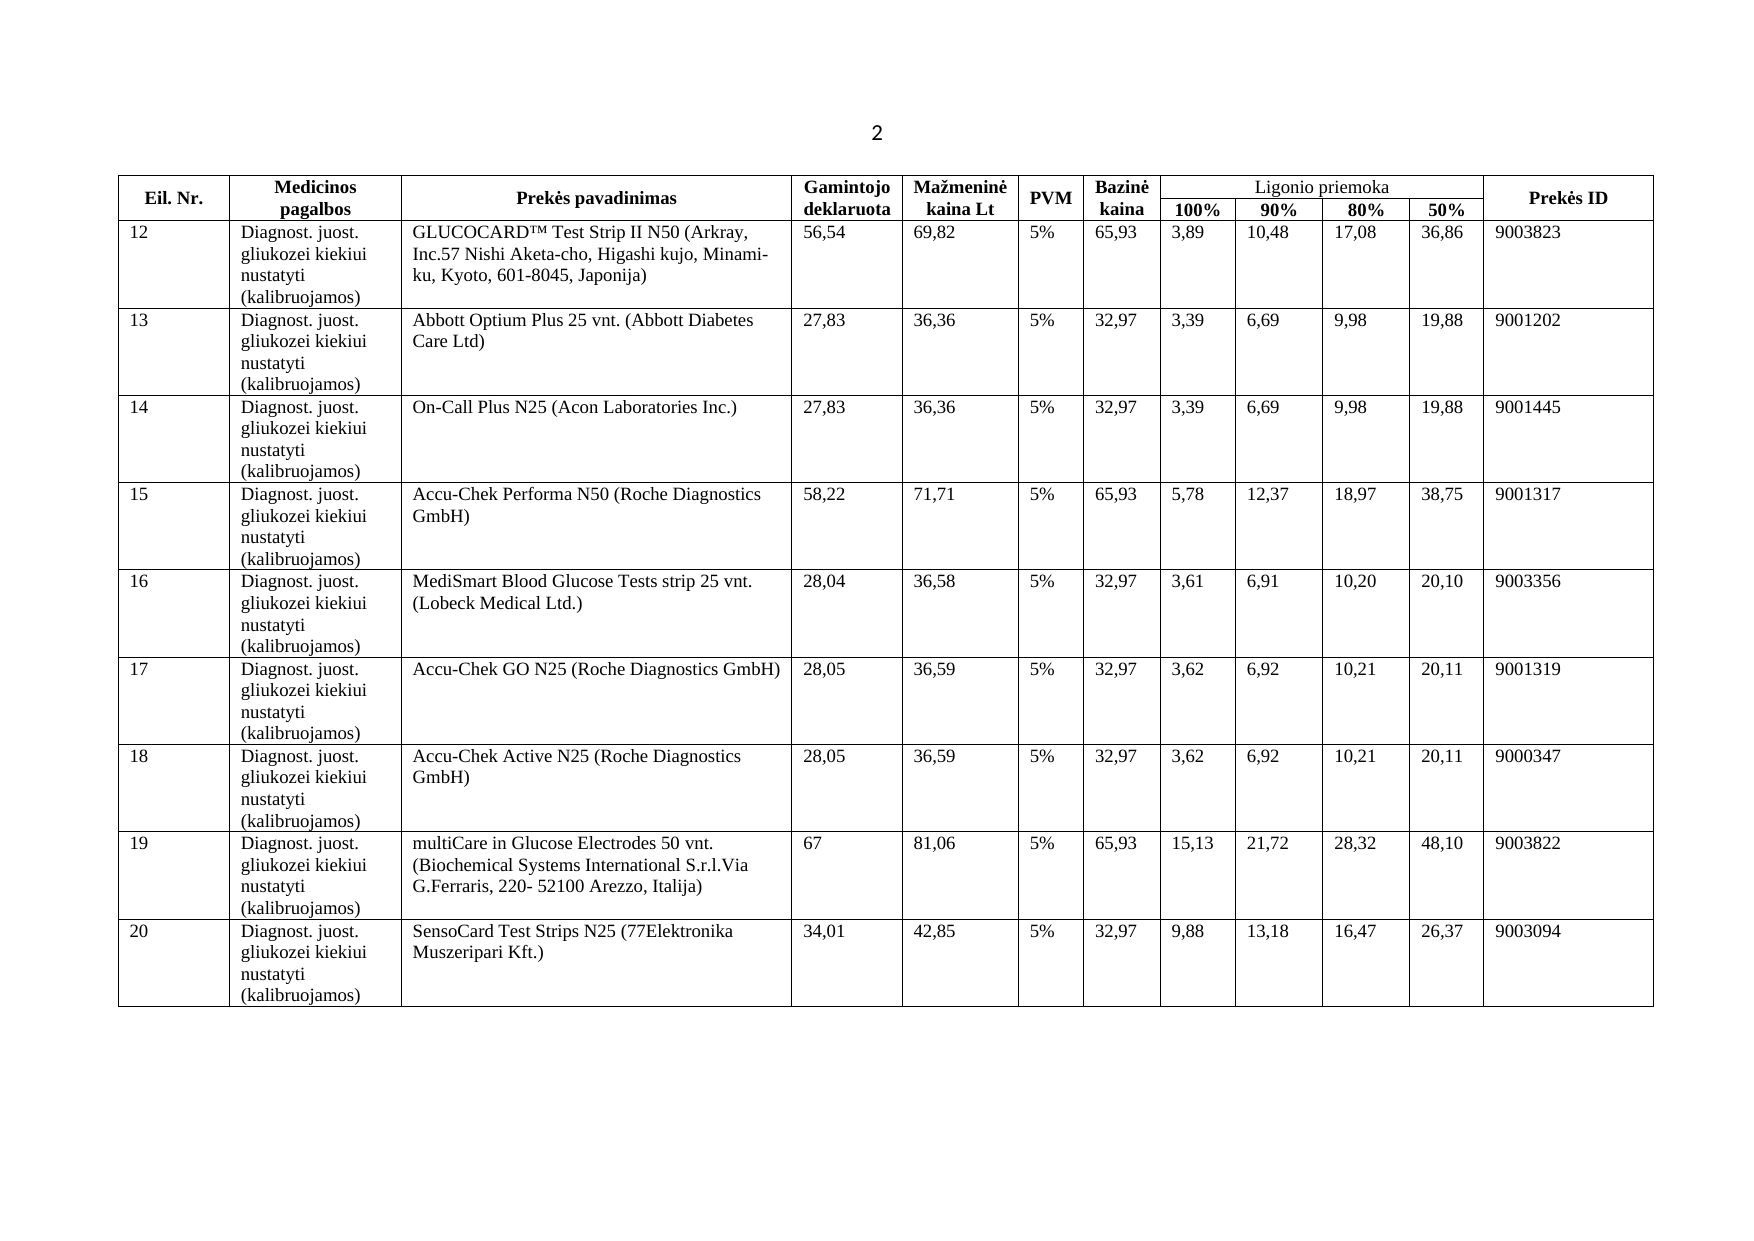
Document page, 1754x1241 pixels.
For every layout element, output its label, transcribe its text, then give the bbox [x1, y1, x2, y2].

table_cell 5% [1019, 396, 1083, 482]
table_cell 18,97 [1323, 483, 1409, 569]
table_cell 13,18 [1236, 920, 1322, 1006]
table_cell 3,62 [1161, 745, 1235, 831]
table_cell 28,32 [1323, 832, 1409, 918]
table_cell 32,97 [1084, 396, 1160, 482]
table_cell Diagnost. juost. gliukozei kiekiui nustatyti (kalibruojamos) [230, 396, 401, 482]
table_header Bazinė kaina Lt [1084, 176, 1160, 220]
table_header Ligonio priemoka [1161, 176, 1483, 197]
table_cell 20,10 [1410, 570, 1483, 657]
table_cell 13 [119, 309, 229, 395]
table_cell 19,88 [1410, 396, 1483, 482]
table_cell On-Call Plus N25 (Acon Laboratories Inc.) [402, 396, 791, 482]
table_cell 65,93 [1084, 832, 1160, 918]
table_cell 9001317 [1484, 483, 1653, 569]
table_cell 6,69 [1236, 396, 1322, 482]
table_cell 56,54 [792, 221, 902, 307]
table_header Prekės pavadinimas [402, 176, 791, 220]
table_cell SensoCard Test Strips N25 (77Elektronika Muszeripari Kft.) [402, 920, 791, 1006]
table_cell 19 [119, 832, 229, 918]
table_cell 21,72 [1236, 832, 1322, 918]
table_cell 17 [119, 658, 229, 744]
table_cell 36,36 [903, 396, 1018, 482]
table_cell 32,97 [1084, 309, 1160, 395]
table_cell 27,83 [792, 309, 902, 395]
table_cell 100% [1161, 199, 1235, 220]
table_cell multiCare in Glucose Electrodes 50 vnt. (Biochemical Systems International S.r.l.Via G.Ferraris, 220- 52100 Arezzo, Italija) [402, 832, 791, 918]
table_cell 81,06 [903, 832, 1018, 918]
table_header Eil. Nr. [119, 176, 229, 220]
table_cell 9001319 [1484, 658, 1653, 744]
table_cell 9003822 [1484, 832, 1653, 918]
table_cell 9003823 [1484, 221, 1653, 307]
table_cell 5,78 [1161, 483, 1235, 569]
table_cell 9001202 [1484, 309, 1653, 395]
table_cell 9,98 [1323, 396, 1409, 482]
table_cell 15 [119, 483, 229, 569]
table_cell 18 [119, 745, 229, 831]
table_cell 9000347 [1484, 745, 1653, 831]
table_cell Accu-Chek Performa N50 (Roche Diagnostics GmbH) [402, 483, 791, 569]
table_cell 16,47 [1323, 920, 1409, 1006]
table_cell 65,93 [1084, 221, 1160, 307]
table_cell 9003094 [1484, 920, 1653, 1006]
table_header Mažmeninė kaina Lt [903, 176, 1018, 220]
table_cell 20 [119, 920, 229, 1006]
table_cell 36,58 [903, 570, 1018, 657]
table_cell 38,75 [1410, 483, 1483, 569]
table_cell 69,82 [903, 221, 1018, 307]
table_cell 10,21 [1323, 745, 1409, 831]
table_cell 19,88 [1410, 309, 1483, 395]
table_cell Diagnost. juost. gliukozei kiekiui nustatyti (kalibruojamos) [230, 483, 401, 569]
table_cell 80% [1323, 199, 1409, 220]
table_cell 9003356 [1484, 570, 1653, 657]
table_cell 28,04 [792, 570, 902, 657]
table_cell 42,85 [903, 920, 1018, 1006]
table_cell Diagnost. juost. gliukozei kiekiui nustatyti (kalibruojamos) [230, 221, 401, 307]
table_cell 12,37 [1236, 483, 1322, 569]
table_cell 5% [1019, 745, 1083, 831]
table_cell 5% [1019, 309, 1083, 395]
table_cell 48,10 [1410, 832, 1483, 918]
table_cell 20,11 [1410, 658, 1483, 744]
table_cell 6,91 [1236, 570, 1322, 657]
table_cell 6,92 [1236, 745, 1322, 831]
table_cell 36,59 [903, 745, 1018, 831]
table_header Prekės ID [1484, 176, 1653, 220]
table_cell 58,22 [792, 483, 902, 569]
table_cell 15,13 [1161, 832, 1235, 918]
table_cell 6,92 [1236, 658, 1322, 744]
table_cell 36,59 [903, 658, 1018, 744]
table_cell Accu-Chek Active N25 (Roche Diagnostics GmbH) [402, 745, 791, 831]
table_cell Abbott Optium Plus 25 vnt. (Abbott Diabetes Care Ltd) [402, 309, 791, 395]
table_cell 16 [119, 570, 229, 657]
table_cell 14 [119, 396, 229, 482]
table_cell 28,05 [792, 658, 902, 744]
table_cell 10,20 [1323, 570, 1409, 657]
table_cell 71,71 [903, 483, 1018, 569]
table_cell 36,36 [903, 309, 1018, 395]
table_cell 28,05 [792, 745, 902, 831]
table_cell 5% [1019, 832, 1083, 918]
table_cell 65,93 [1084, 483, 1160, 569]
table_header Gamintojo deklaruota kaina Lt [792, 176, 902, 220]
table_cell Diagnost. juost. gliukozei kiekiui nustatyti (kalibruojamos) [230, 920, 401, 1006]
table_cell 5% [1019, 483, 1083, 569]
table_cell Diagnost. juost. gliukozei kiekiui nustatyti (kalibruojamos) [230, 745, 401, 831]
table_cell 32,97 [1084, 658, 1160, 744]
table_cell 3,62 [1161, 658, 1235, 744]
table_cell 9,98 [1323, 309, 1409, 395]
table_header PVM [1019, 176, 1083, 220]
table_cell Accu-Chek GO N25 (Roche Diagnostics GmbH) [402, 658, 791, 744]
table_cell 50% [1410, 199, 1483, 220]
table_cell 27,83 [792, 396, 902, 482]
table_cell 3,39 [1161, 309, 1235, 395]
table_cell 26,37 [1410, 920, 1483, 1006]
table_cell 5% [1019, 221, 1083, 307]
table_cell MediSmart Blood Glucose Tests strip 25 vnt. (Lobeck Medical Ltd.) [402, 570, 791, 657]
table_cell 5% [1019, 570, 1083, 657]
table_cell 90% [1236, 199, 1322, 220]
table_header Medicinos pagalbos priemonių grupė [230, 176, 401, 220]
table_cell 34,01 [792, 920, 902, 1006]
table_cell 36,86 [1410, 221, 1483, 307]
table_cell 3,61 [1161, 570, 1235, 657]
table_cell 32,97 [1084, 745, 1160, 831]
table_cell Diagnost. juost. gliukozei kiekiui nustatyti (kalibruojamos) [230, 570, 401, 657]
table_cell 3,89 [1161, 221, 1235, 307]
table_cell 20,11 [1410, 745, 1483, 831]
table_cell 6,69 [1236, 309, 1322, 395]
table_cell 32,97 [1084, 920, 1160, 1006]
table_cell 12 [119, 221, 229, 307]
table_cell Diagnost. juost. gliukozei kiekiui nustatyti (kalibruojamos) [230, 309, 401, 395]
table_cell GLUCOCARD™ Test Strip II N50 (Arkray, Inc.57 Nishi Aketa-cho, Higashi kujo, Minami-ku, Kyoto, 601-8045, Japonija) [402, 221, 791, 307]
table_cell 32,97 [1084, 570, 1160, 657]
table_cell 9001445 [1484, 396, 1653, 482]
table_cell Diagnost. juost. gliukozei kiekiui nustatyti (kalibruojamos) [230, 832, 401, 918]
table_cell 17,08 [1323, 221, 1409, 307]
table_cell 10,21 [1323, 658, 1409, 744]
table_cell Diagnost. juost. gliukozei kiekiui nustatyti (kalibruojamos) [230, 658, 401, 744]
table_cell 3,39 [1161, 396, 1235, 482]
table_cell 10,48 [1236, 221, 1322, 307]
table_cell 9,88 [1161, 920, 1235, 1006]
table_cell 67 [792, 832, 902, 918]
table_cell 5% [1019, 658, 1083, 744]
table_cell 5% [1019, 920, 1083, 1006]
